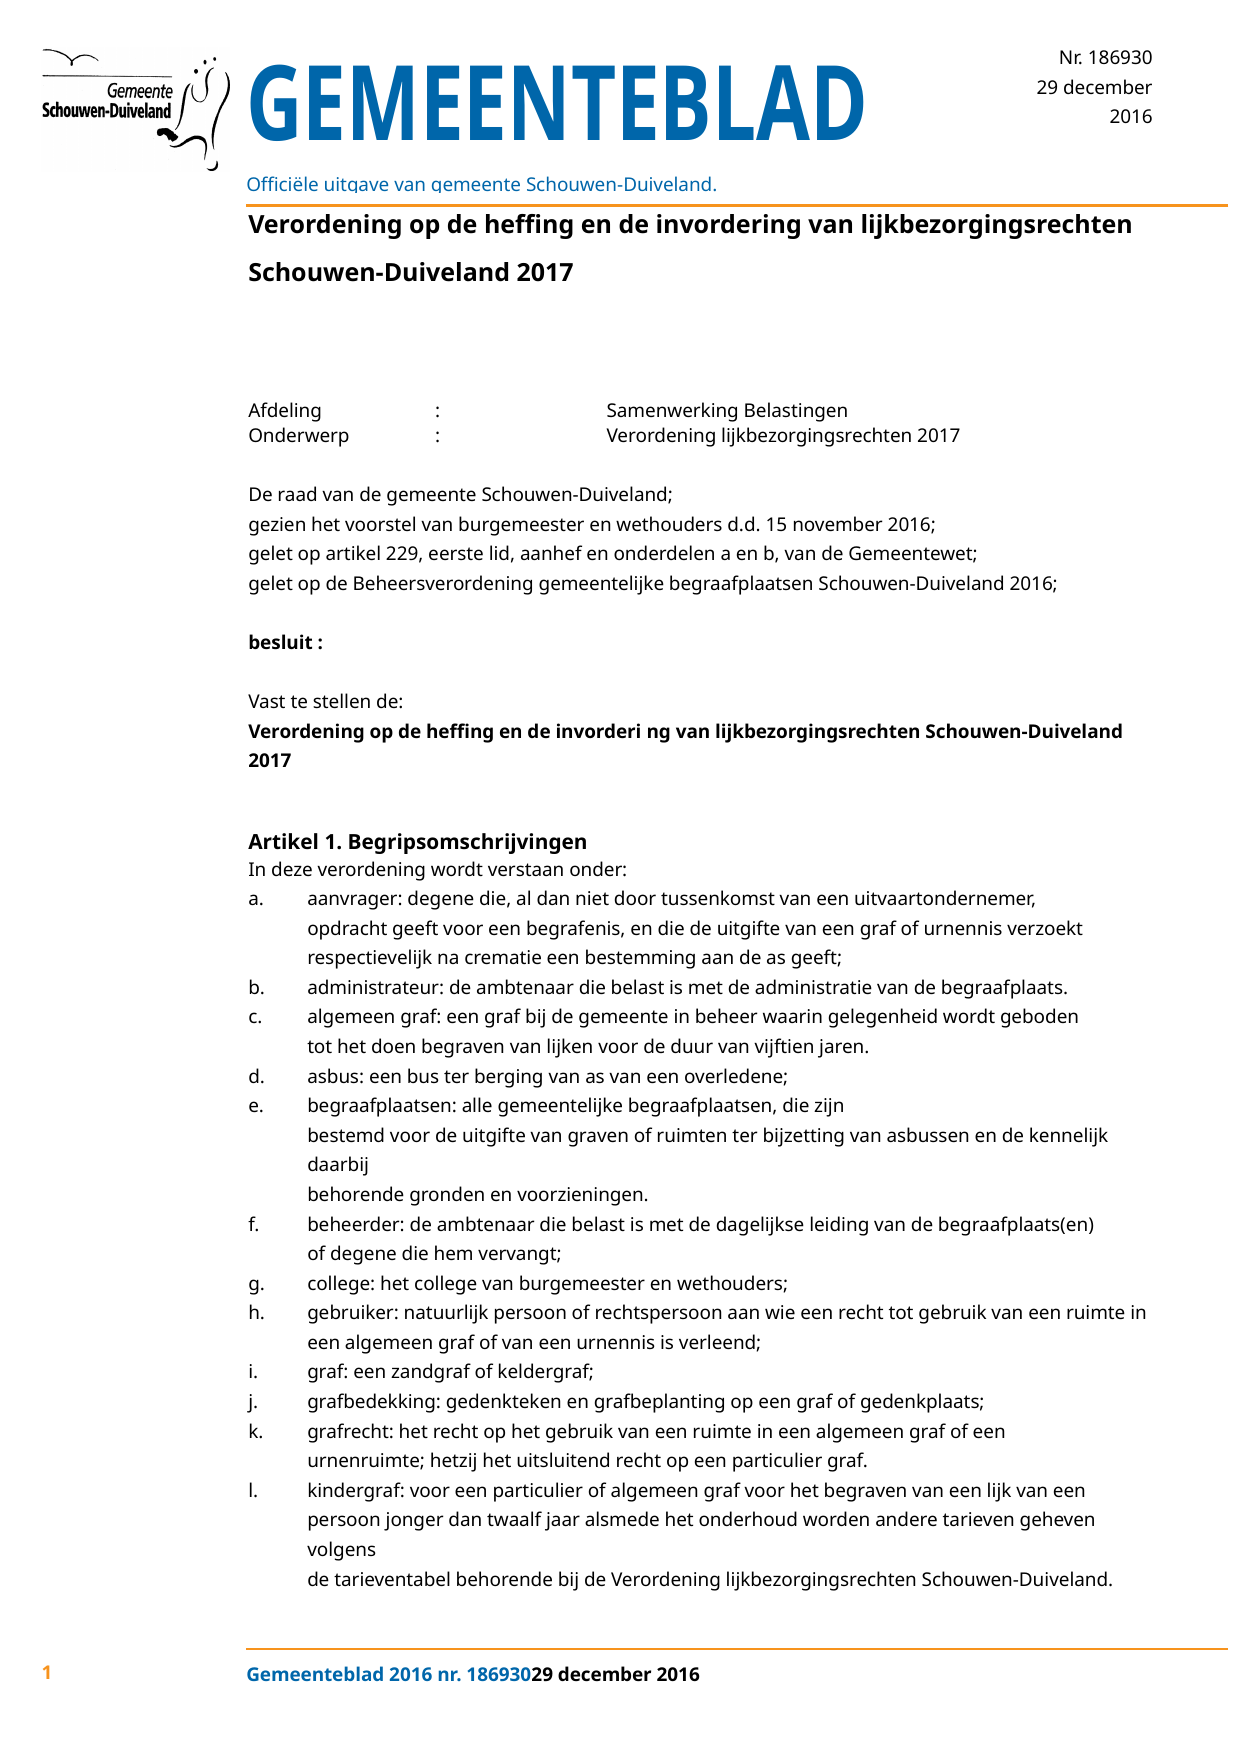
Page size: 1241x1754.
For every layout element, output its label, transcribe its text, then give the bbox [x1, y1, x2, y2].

list graf: een zandgraf of keldergraf; [248, 1359, 1152, 1384]
text gezien het voorstel van burgemeester en wethouders d.d. 15 november 2016; [248, 511, 1152, 536]
list administrateur: de ambtenaar die belast is met de administratie van de begraafplaats. [248, 974, 1152, 1000]
list asbus: een bus ter berging van as van een overledene; [248, 1063, 1152, 1089]
list de tarieventabel behorende bij de Verordening lijkbezorgingsrechten Schouwen-Duiveland. [248, 1566, 1152, 1592]
table_header : [435, 397, 606, 423]
table_header Samenwerking Belastingen [606, 397, 1152, 423]
text De raad van de gemeente Schouwen-Duiveland; [248, 481, 1152, 507]
list gebruiker: natuurlijk persoon of rechtspersoon aan wie een recht tot gebruik van een ruimte in een algemeen graf of van een urnennis is verleend; [248, 1299, 1152, 1355]
list behorende gronden en voorzieningen. [248, 1181, 1152, 1207]
list urnenruimte; hetzij het uitsluitend recht op een particulier graf. [248, 1447, 1152, 1473]
list begraafplaatsen: alle gemeentelijke begraafplaatsen, die zijn [248, 1092, 1152, 1118]
picture [41, 47, 231, 172]
list opdracht geeft voor een begrafenis, en die de uitgifte van een graf of urnennis verzoekt [248, 915, 1152, 941]
list tot het doen begraven van lijken voor de duur van vijftien jaren. [248, 1033, 1152, 1059]
list of degene die hem vervangt; [248, 1240, 1152, 1266]
list bestemd voor de uitgifte van graven of ruimten ter bijzetting van asbussen en de kennelijk daarbij [248, 1122, 1152, 1177]
list grafrecht: het recht op het gebruik van een ruimte in een algemeen graf of een [248, 1418, 1152, 1444]
list algemeen graf: een graf bij de gemeente in beheer waarin gelegenheid wordt geboden [248, 1004, 1152, 1029]
table_cell Verordening lijkbezorgingsrechten 2017 [606, 423, 1152, 478]
text gelet op artikel 229, eerste lid, aanhef en onderdelen a en b, van de Gemeentewet; [248, 540, 1152, 566]
text gelet op de Beheersverordening gemeentelijke begraafplaatsen Schouwen-Duiveland 2016; [248, 570, 1152, 596]
list respectievelijk na crematie een bestemming aan de as geeft; [248, 944, 1152, 970]
text In deze verordening wordt verstaan onder: [248, 856, 1152, 882]
list college: het college van burgemeester en wethouders; [248, 1270, 1152, 1296]
list grafbedekking: gedenkteken en grafbeplanting op een graf of gedenkplaats; [248, 1388, 1152, 1414]
list aanvrager: degene die, al dan niet door tussenkomst van een uitvaartondernemer, [248, 885, 1152, 911]
list beheerder: de ambtenaar die belast is met de dagelijkse leiding van de begraafplaats(en) [248, 1211, 1152, 1237]
table_header Afdeling [248, 397, 435, 423]
text besluit : [248, 629, 1152, 655]
table_cell : [435, 423, 606, 478]
list persoon jonger dan twaalf jaar alsmede het onderhoud worden andere tarieven geheven volgens [248, 1507, 1152, 1562]
text Verordening op de heffing en de invordering van lijkbezorgingsrechten Schouwen-Duiveland 2017 [248, 207, 1152, 288]
text Verordening op de heffing en de invorderi ng van lijkbezorgingsrechten Schouwen-Duiveland 2017 [248, 718, 1152, 773]
list kindergraf: voor een particulier of algemeen graf voor het begraven van een lijk van een [248, 1477, 1152, 1503]
text Artikel 1. Begripsomschrijvingen [248, 827, 1152, 856]
table_cell Onderwerp [248, 423, 435, 478]
text Vast te stellen de: [248, 688, 1152, 714]
